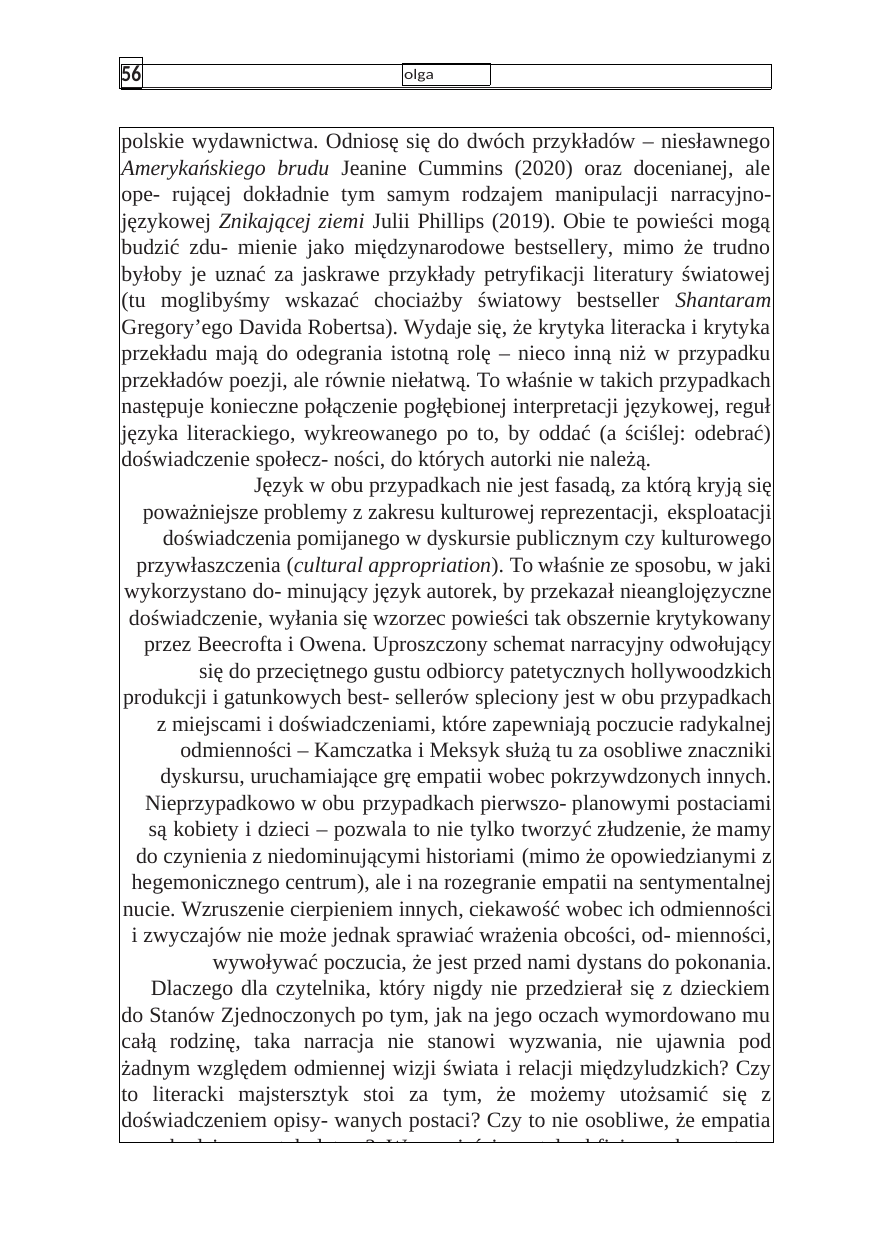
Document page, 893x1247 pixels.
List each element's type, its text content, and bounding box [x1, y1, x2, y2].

text 56 [122, 65, 142, 87]
text Dlaczego dla czytelnika, który nigdy nie przedzierał się z dzieckiem do Stanów Zjednoczonych po tym, jak na jego oczach wymordowano mu całą rodzinę, taka narracja nie stanowi wyzwania, nie ujawnia pod żadnym względem odmiennej wizji świata i relacji międzyludzkich? Czy to literacki majstersztyk stoi za tym, że możemy utożsamić się z doświadczeniem opisy- wanych postaci? Czy to nie osobliwe, że empatia przychodzi nam tak łatwo? W powieści został obficie wykorzystany schematyczny język hiszpański [121, 975, 771, 1142]
text olga SzMIDT [404, 65, 490, 85]
text [121, 59, 142, 64]
text polskie wydawnictwa. Odniosę się do dwóch przykładów – niesławnego Amerykańskiego brudu Jeanine Cummins (2020) oraz docenianej, ale ope- rującej dokładnie tym samym rodzajem manipulacji narracyjno-językowej Znikającej ziemi Julii Phillips (2019). Obie te powieści mogą budzić zdu- mienie jako międzynarodowe bestsellery, mimo że trudno byłoby je uznać za jaskrawe przykłady petryfikacji literatury światowej (tu moglibyśmy wskazać chociażby światowy bestseller Shantaram Gregory’ego Davida Robertsa). Wydaje się, że krytyka literacka i krytyka przekładu mają do odegrania istotną rolę – nieco inną niż w przypadku przekładów poezji, ale równie niełatwą. To właśnie w takich przypadkach następuje konieczne połączenie pogłębionej interpretacji językowej, reguł języka literackiego, wykreowanego po to, by oddać (a ściślej: odebrać) doświadczenie społecz- ności, do których autorki nie należą. [121, 128, 771, 471]
text Język w obu przypadkach nie jest fasadą, za którą kryją się poważniejsze problemy z zakresu kulturowej reprezentacji, eksploatacji doświadczenia pomijanego w dyskursie publicznym czy kulturowego przywłaszczenia (cultural appropriation). To właśnie ze sposobu, w jaki wykorzystano do- minujący język autorek, by przekazał nieanglojęzyczne doświadczenie, wyłania się wzorzec powieści tak obszernie krytykowany przez Beecrofta i Owena. Uproszczony schemat narracyjny odwołujący się do przeciętnego gustu odbiorcy patetycznych hollywoodzkich produkcji i gatunkowych best- sellerów spleciony jest w obu przypadkach z miejscami i doświadczeniami, które zapewniają poczucie radykalnej odmienności – Kamczatka i Meksyk służą tu za osobliwe znaczniki dyskursu, uruchamiające grę empatii wobec pokrzywdzonych innych. Nieprzypadkowo w obu przypadkach pierwszo- planowymi postaciami są kobiety i dzieci – pozwala to nie tylko tworzyć złudzenie, że mamy do czynienia z niedominującymi historiami (mimo że opowiedzianymi z hegemonicznego centrum), ale i na rozegranie empatii na sentymentalnej nucie. Wzruszenie cierpieniem innych, ciekawość wobec ich odmienności i zwyczajów nie może jednak sprawiać wrażenia obcości, od- mienności, wywoływać poczucia, że jest przed nami dystans do pokonania. [121, 472, 771, 974]
